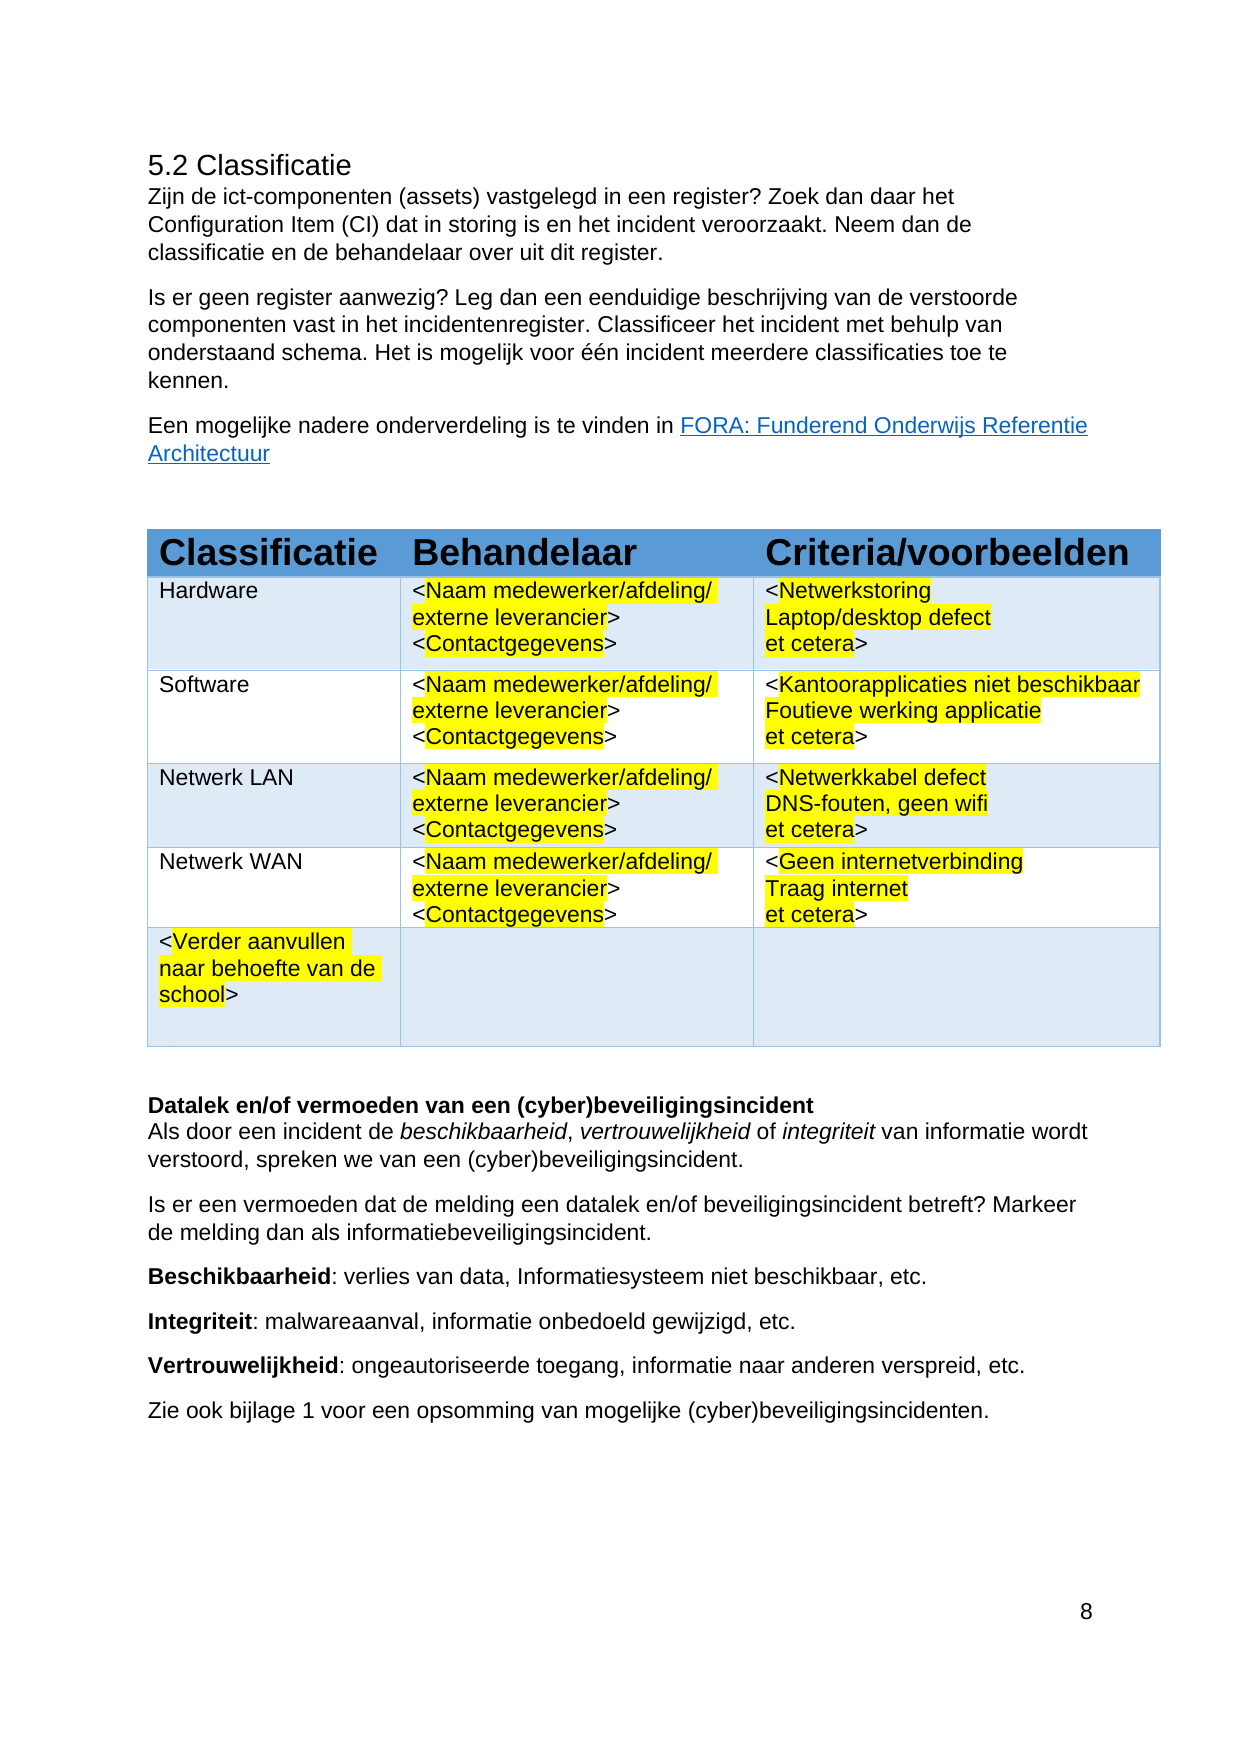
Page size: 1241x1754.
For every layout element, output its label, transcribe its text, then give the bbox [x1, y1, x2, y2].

table_header Behandelaar [401, 530, 754, 576]
table_cell Software [148, 671, 400, 763]
table_cell <Naam medewerker/afdeling/ externe leverancier> <Contactgegevens> [401, 764, 753, 847]
text Vertrouwelijkheid: ongeautoriseerde toegang, informatie naar anderen verspreid, etc. [148, 1352, 1093, 1378]
table_cell <Naam medewerker/afdeling/ externe leverancier> <Contactgegevens> [401, 671, 753, 763]
table_cell [754, 928, 1159, 1046]
subtitle 5.2 Classificatie [148, 148, 1093, 181]
text Datalek en/of vermoeden van een (cyber)beveiligingsincident [148, 1092, 1093, 1118]
text Is er een vermoeden dat de melding een datalek en/of beveiligingsincident betreft? Markeer de melding dan als informatiebeveiligingsincident. [148, 1191, 1093, 1245]
table_cell Hardware [148, 578, 400, 669]
table_cell <Naam medewerker/afdeling/ externe leverancier> <Contactgegevens> [401, 848, 753, 927]
table_cell <Kantoorapplicaties niet beschikbaar Foutieve werking applicatie et cetera> [754, 671, 1159, 763]
text Is er geen register aanwezig? Leg dan een eenduidige beschrijving van de verstoorde componenten vast in het incidentenregister. Classificeer het incident met behulp van onderstaand schema. Het is mogelijk voor één incident meerdere classificaties toe te kennen. [148, 283, 1093, 394]
table_cell [401, 928, 753, 1046]
table_cell <Verder aanvullen naar behoefte van de school> [148, 928, 400, 1046]
table_cell <Netwerkkabel defect DNS-fouten, geen wifi et cetera> [754, 764, 1159, 847]
text Beschikbaarheid: verlies van data, Informatiesysteem niet beschikbaar, etc. [148, 1263, 1093, 1289]
text Integriteit: malwareaanval, informatie onbedoeld gewijzigd, etc. [148, 1308, 1093, 1334]
table_cell Netwerk LAN [148, 764, 400, 847]
table_cell Netwerk WAN [148, 848, 400, 927]
text Zie ook bijlage 1 voor een opsomming van mogelijke (cyber)beveiligingsincidenten. [148, 1397, 1093, 1423]
text Als door een incident de beschikbaarheid, vertrouwelijkheid of integriteit van informatie wordt verstoord, spreken we van een (cyber)beveiligingsincident. [148, 1118, 1093, 1172]
table_header Classificatie [148, 530, 401, 576]
table_cell <Netwerkstoring Laptop/desktop defect et cetera> [754, 578, 1159, 669]
table_header Criteria/voorbeelden [754, 530, 1159, 576]
table_cell <Geen internetverbinding Traag internet et cetera> [754, 848, 1159, 927]
text Zijn de ict-componenten (assets) vastgelegd in een register? Zoek dan daar het Configuration Item (CI) dat in storing is en het incident veroorzaakt. Neem dan de classificatie en de behandelaar over uit dit register. [148, 183, 1093, 265]
table_cell <Naam medewerker/afdeling/ externe leverancier> <Contactgegevens> [401, 578, 753, 669]
text Een mogelijke nadere onderverdeling is te vinden in FORA: Funderend Onderwijs Referentie Architectuur [148, 412, 1093, 466]
